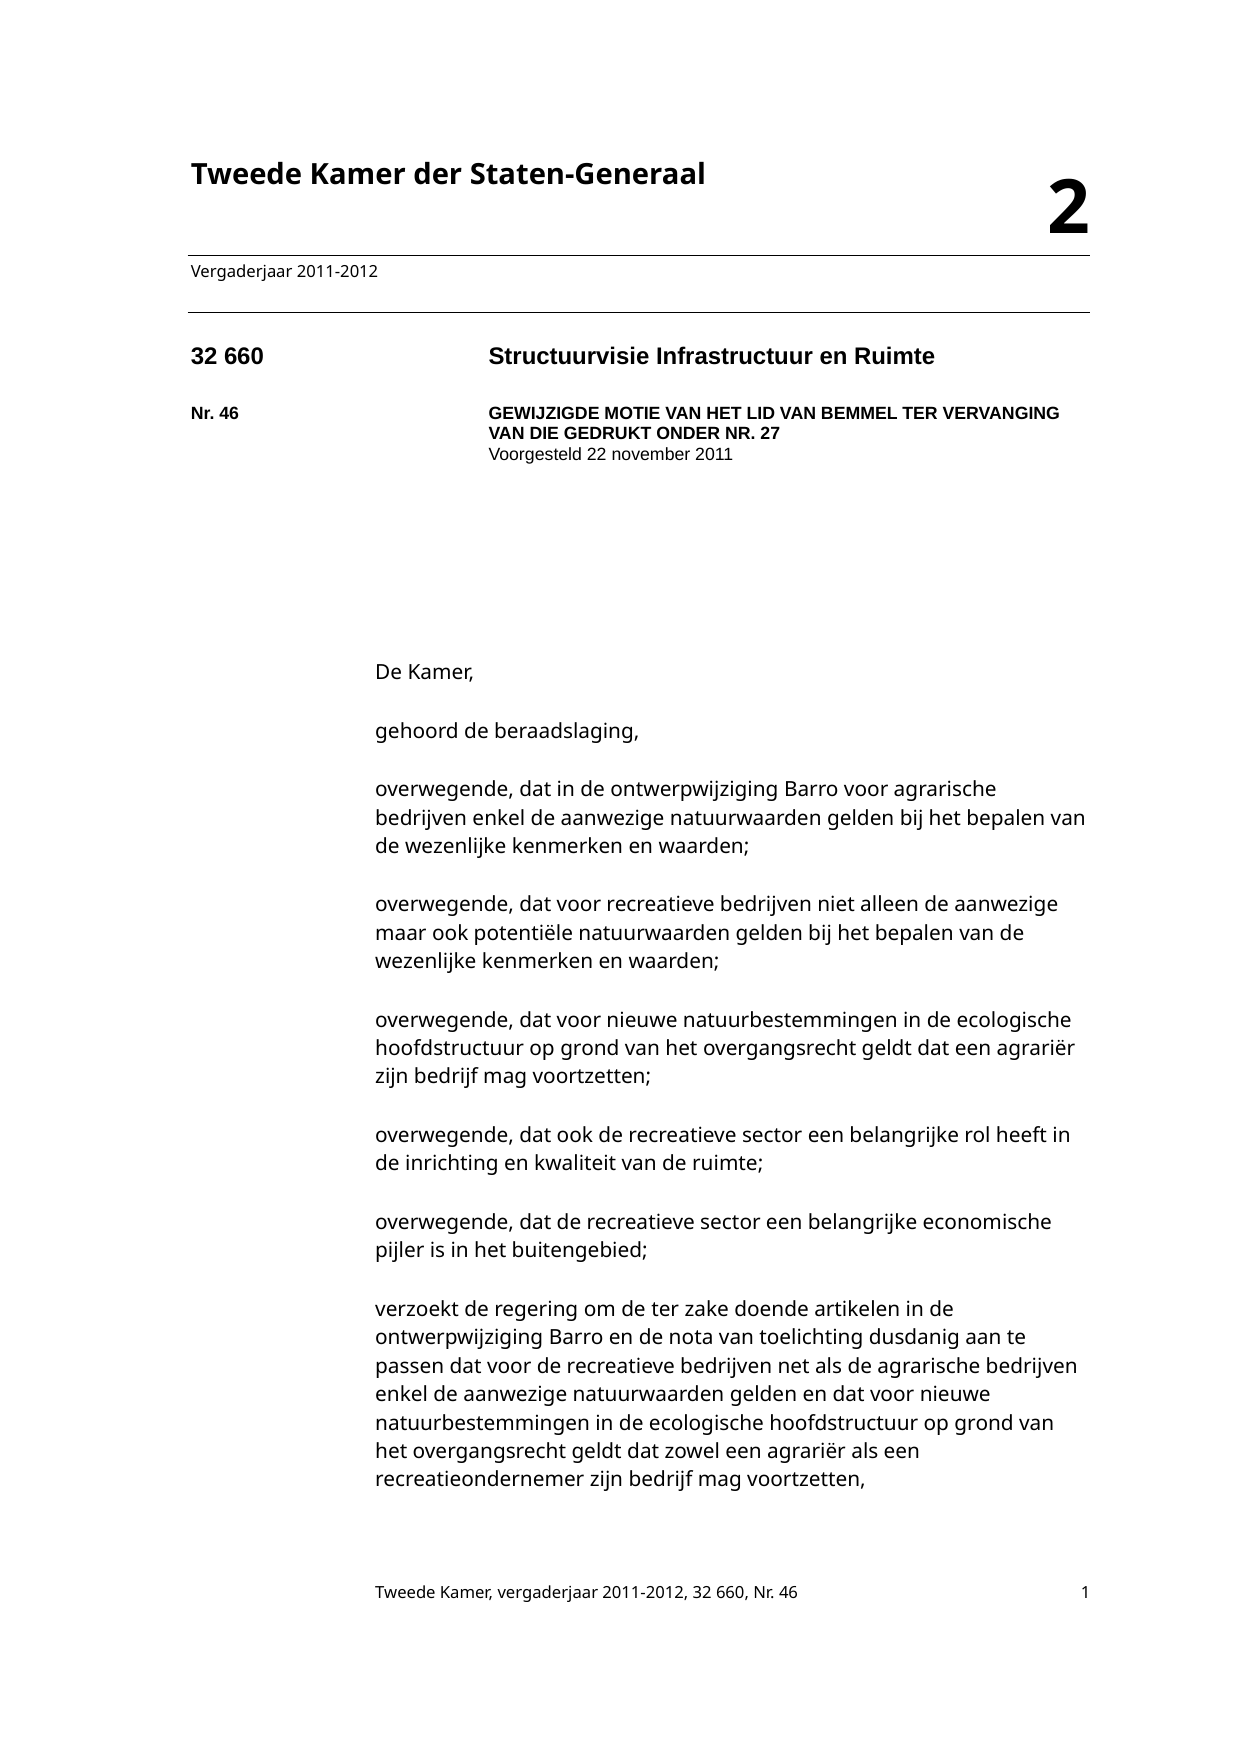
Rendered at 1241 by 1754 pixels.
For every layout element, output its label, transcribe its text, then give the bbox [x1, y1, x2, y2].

table_cell [485, 313, 1090, 339]
table_header Tweede Kamer der Staten-Generaal [188, 150, 909, 255]
text overwegende, dat ook de recreatieve sector een belangrijke rol heeft in de inrichting en kwaliteit van de ruimte; [375, 1120, 1090, 1177]
table_cell [485, 256, 1090, 312]
text gehoord de beraadslaging, [375, 716, 1090, 744]
text verzoekt de regering om de ter zake doende artikelen in de ontwerpwijziging Barro en de nota van toelichting dusdanig aan te passen dat voor de recreatieve bedrijven net als de agrarische bedrijven enkel de aanwezige natuurwaarden gelden en dat voor nieuwe natuurbestemmingen in de ecologische hoofdstructuur op grond van het overgangsrecht geldt dat zowel een agrariër als een recreatieondernemer zijn bedrijf mag voortzetten, [375, 1294, 1090, 1493]
table_cell [188, 313, 485, 339]
table_cell 32 660 [188, 339, 485, 399]
table_cell Nr. 46 [188, 399, 485, 539]
text overwegende, dat voor nieuwe natuurbestemmingen in de ecologische hoofdstructuur op grond van het overgangsrecht geldt dat een agrariër zijn bedrijf mag voortzetten; [375, 1005, 1090, 1090]
text De Kamer, [375, 657, 1090, 686]
text overwegende, dat voor recreatieve bedrijven niet alleen de aanwezige maar ook potentiële natuurwaarden gelden bij het bepalen van de wezenlijke kenmerken en waarden; [375, 889, 1090, 975]
table_cell Structuurvisie Infrastructuur en Ruimte [485, 339, 1090, 399]
table_header 2 [910, 150, 1090, 255]
table_cell Vergaderjaar 2011-2012 [188, 256, 485, 312]
text overwegende, dat in de ontwerpwijziging Barro voor agrarische bedrijven enkel de aanwezige natuurwaarden gelden bij het bepalen van de wezenlijke kenmerken en waarden; [375, 774, 1090, 859]
table_cell GEWIJZIGDE MOTIE VAN HET LID VAN BEMMEL TER VERVANGING VAN DIE GEDRUKT ONDER NR. 27 Voorgesteld 22 november 2011 [485, 399, 1090, 539]
text overwegende, dat de recreatieve sector een belangrijke economische pijler is in het buitengebied; [375, 1207, 1090, 1264]
